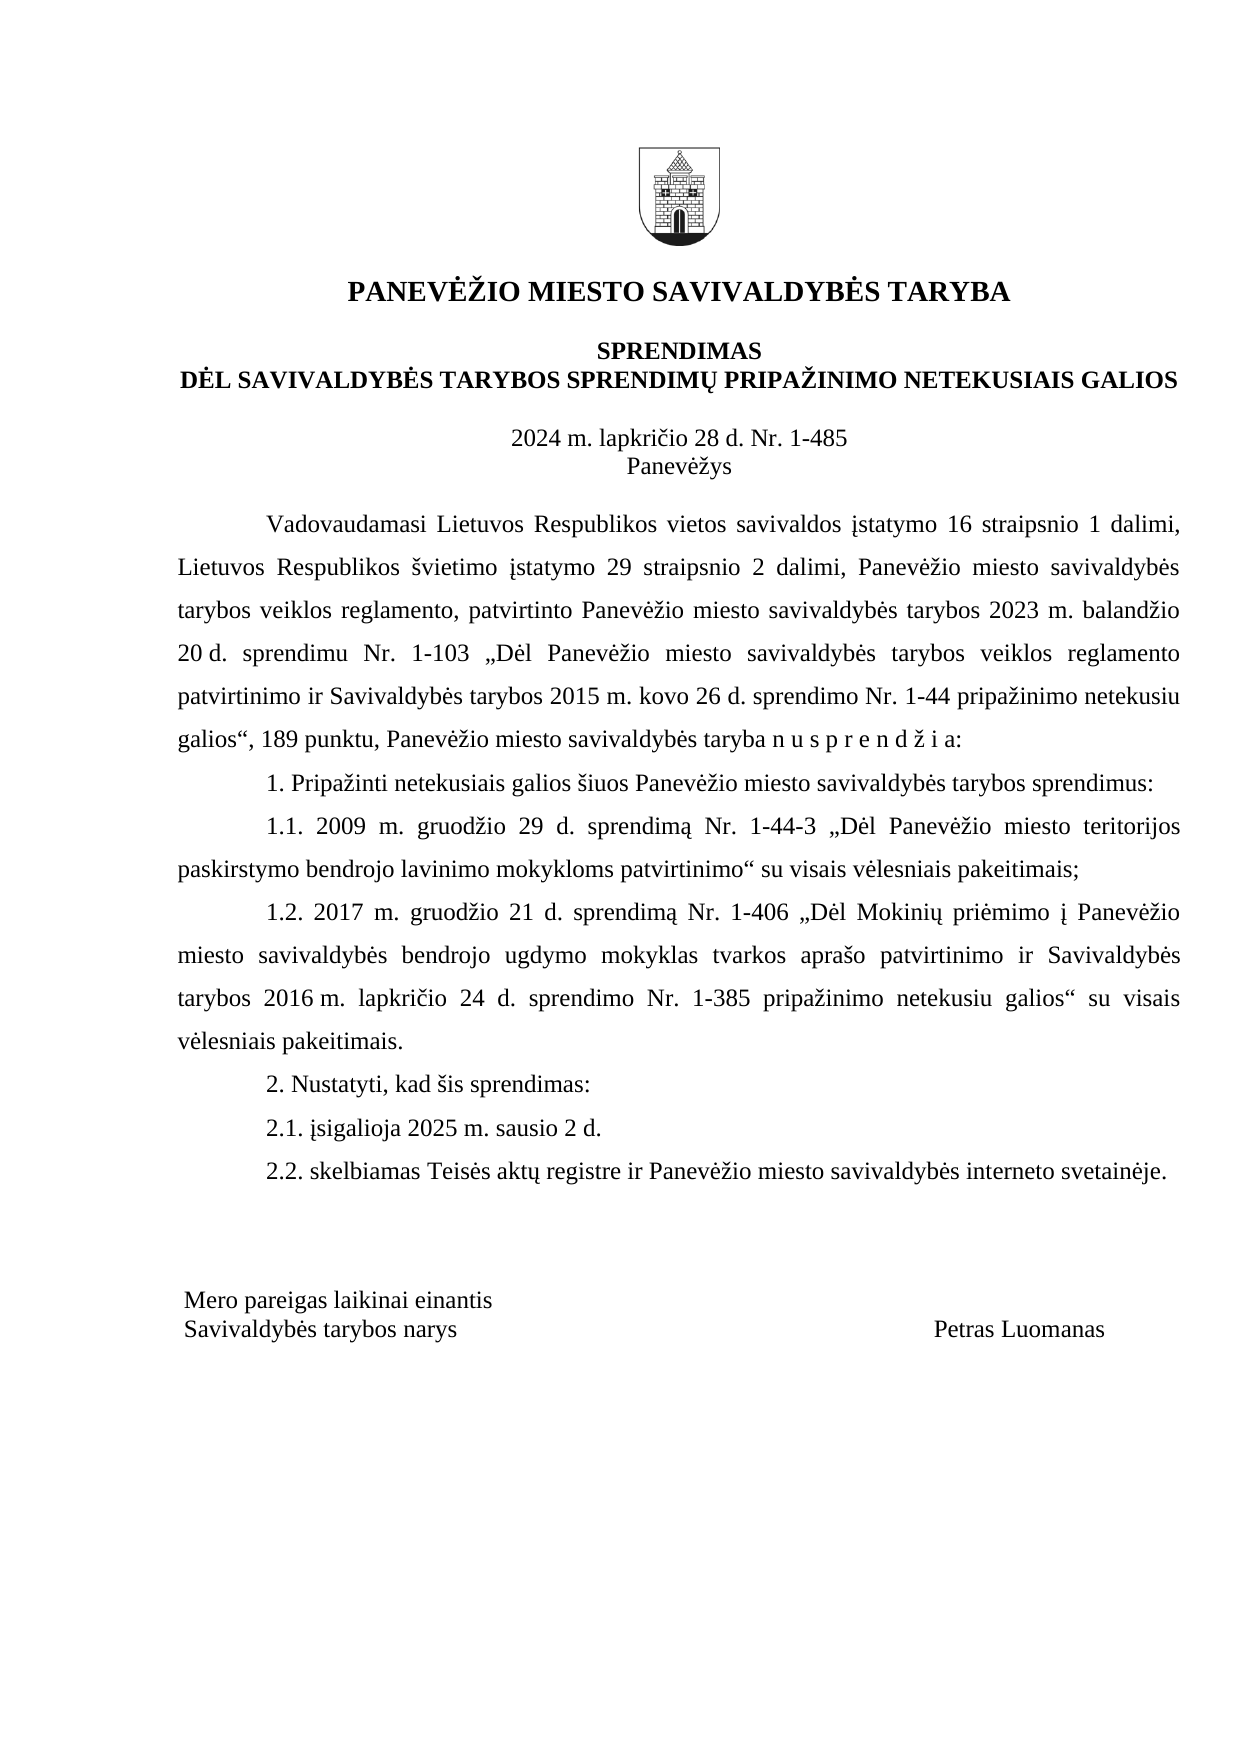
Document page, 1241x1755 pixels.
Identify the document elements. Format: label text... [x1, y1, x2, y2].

text Vadovaudamasi Lietuvos Respublikos vietos savivaldos įstatymo 16 straipsnio 1 dalimi, Lietuvos Respublikos švietimo įstatymo 29 straipsnio 2 dalimi, Panevėžio miesto savivaldybės tarybos veiklos reglamento, patvirtinto Panevėžio miesto savivaldybės tarybos 2023 m. balandžio 20 d. sprendimu Nr. 1-103 „Dėl Panevėžio miesto savivaldybės tarybos veiklos reglamento patvirtinimo ir Savivaldybės tarybos 2015 m. kovo 26 d. sprendimo Nr. 1-44 pripažinimo netekusiu galios“, 189 punktu, Panevėžio miesto savivaldybės taryba n u s p r e n d ž i a: [177, 509, 1181, 753]
text Savivaldybės tarybos narys Petras Luomanas [177, 1314, 1181, 1343]
text SPRENDIMAS [177, 336, 1181, 365]
text 2024 m. lapkričio 28 d. Nr. 1-485 [177, 423, 1181, 451]
text 1.1. 2009 m. gruodžio 29 d. sprendimą Nr. 1-44-3 „Dėl Panevėžio miesto teritorijos paskirstymo bendrojo lavinimo mokykloms patvirtinimo“ su visais vėlesniais pakeitimais; [177, 811, 1181, 883]
text Panevėžys [177, 451, 1181, 480]
text 2.1. įsigalioja 2025 m. sausio 2 d. [177, 1113, 1181, 1141]
text 1.2. 2017 m. gruodžio 21 d. sprendimą Nr. 1-406 „Dėl Mokinių priėmimo į Panevėžio miesto savivaldybės bendrojo ugdymo mokyklas tvarkos aprašo patvirtinimo ir Savivaldybės tarybos 2016 m. lapkričio 24 d. sprendimo Nr. 1-385 pripažinimo netekusiu galios“ su visais vėlesniais pakeitimais. [177, 897, 1181, 1055]
text DĖL SAVIVALDYBĖS TARYBOS SPRENDIMŲ PRIPAŽINIMO NETEKUSIAIS GALIOS [177, 365, 1181, 394]
text Mero pareigas laikinai einantis [177, 1285, 1181, 1314]
text PANEVĖŽIO MIESTO SAVIVALDYBĖS TARYBA [177, 274, 1181, 308]
text 1. Pripažinti netekusiais galios šiuos Panevėžio miesto savivaldybės tarybos sprendimus: [177, 768, 1181, 796]
text 2. Nustatyti, kad šis sprendimas: [177, 1069, 1181, 1098]
text 2.2. skelbiamas Teisės aktų registre ir Panevėžio miesto savivaldybės interneto svetainėje. [177, 1156, 1181, 1184]
